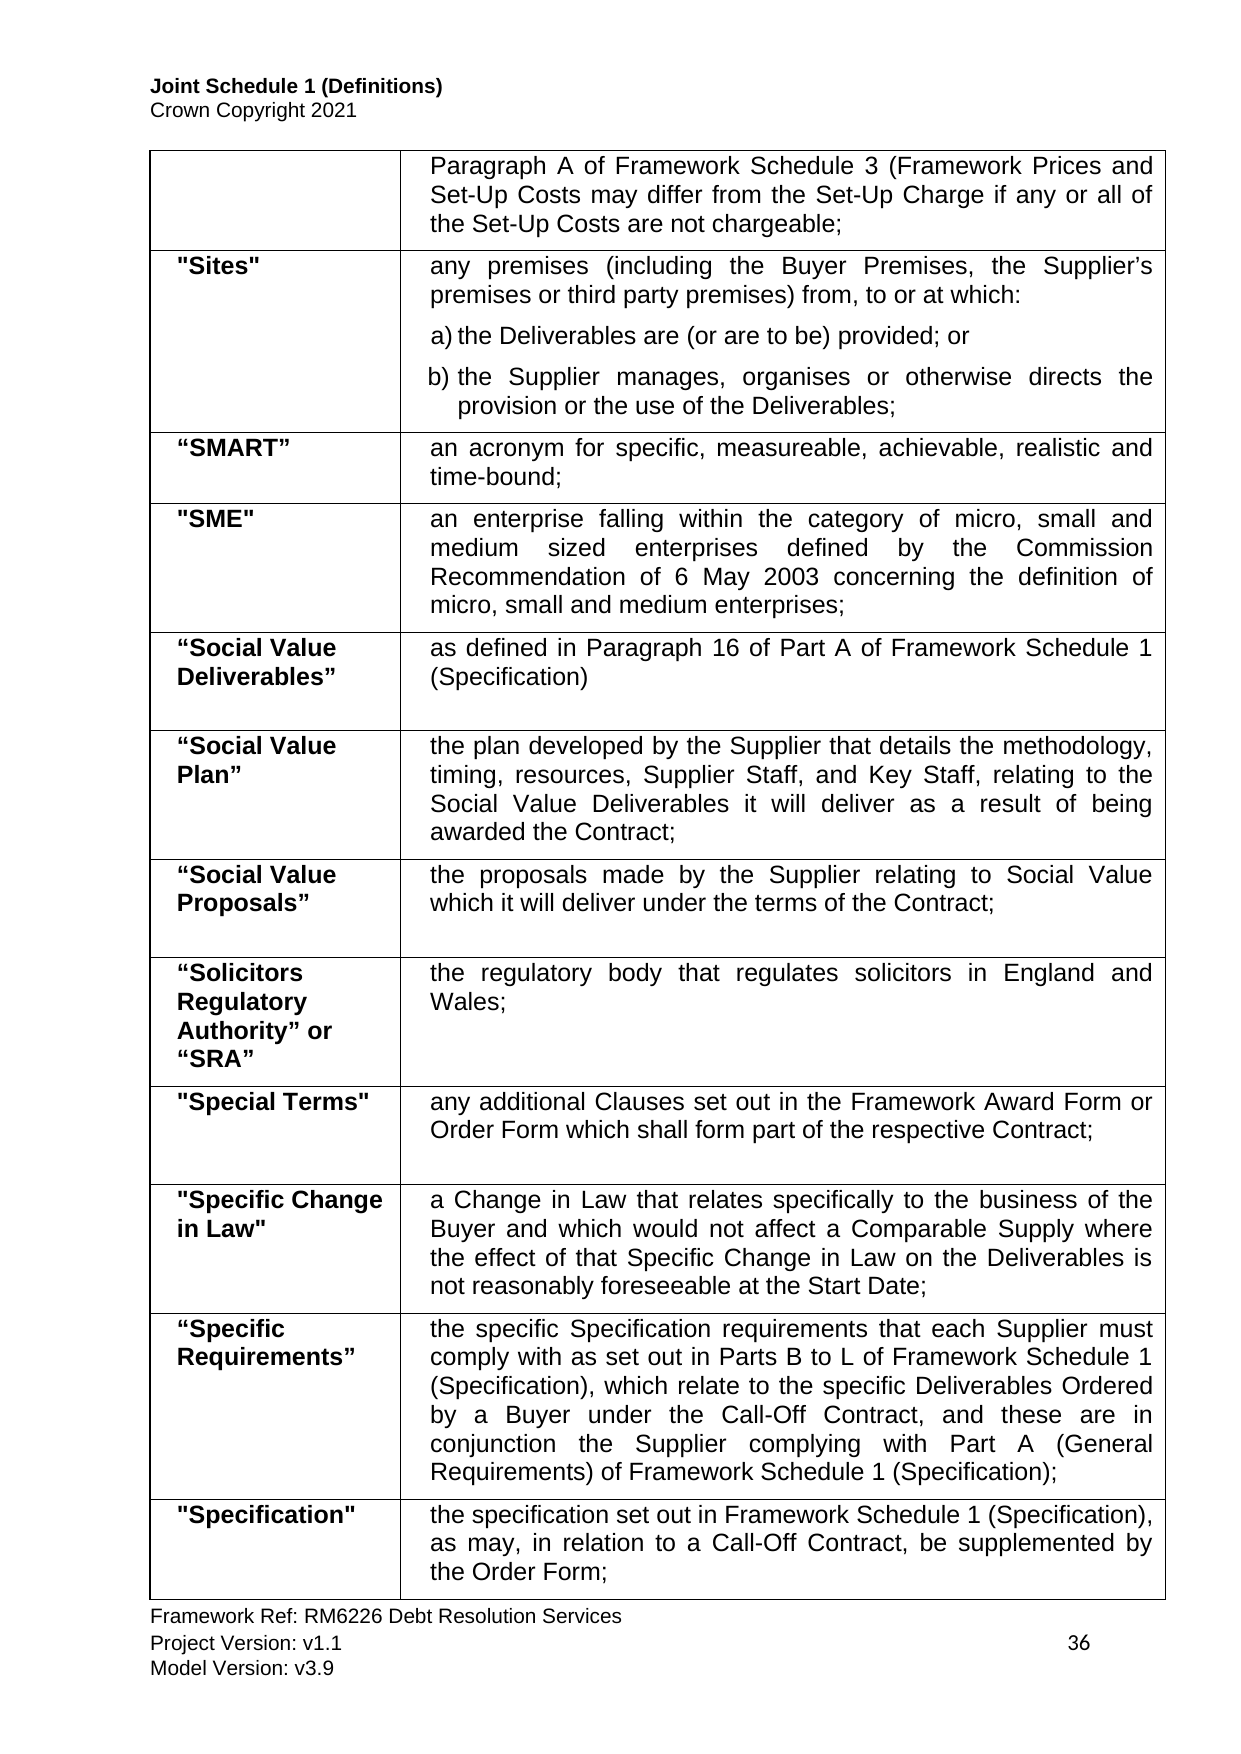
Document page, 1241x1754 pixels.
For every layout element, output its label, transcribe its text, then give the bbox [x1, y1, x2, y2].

table_cell any additional Clauses set out in the Framework Award Form or Order Form which shall form part of the respective Contract; [401, 1087, 1165, 1184]
table_cell "SME" [151, 504, 400, 632]
table_cell the proposals made by the Supplier relating to Social Value which it will deliver under the terms of the Contract; [401, 860, 1165, 957]
table_cell "Specification" [151, 1500, 400, 1598]
table_cell “Specific Requirements” [151, 1314, 400, 1499]
table_cell the plan developed by the Supplier that details the methodology, timing, resources, Supplier Staff, and Key Staff, relating to the Social Value Deliverables it will deliver as a result of being awarded the Contract; [401, 731, 1165, 859]
table_cell any premises (including the Buyer Premises, the Supplier’s premises or third party premises) from, to or at which: the Deliverables are (or are to be) provided; or the Supplier manages, organises or otherwise directs the provision or the use of the Deliverables; [401, 251, 1165, 432]
table_cell “Social Value Proposals” [151, 860, 400, 957]
table_cell an enterprise falling within the category of micro, small and medium sized enterprises defined by the Commission Recommendation of 6 May 2003 concerning the definition of micro, small and medium enterprises; [401, 504, 1165, 632]
table_cell as defined in Paragraph 16 of Part A of Framework Schedule 1 (Specification) [401, 633, 1165, 730]
table_cell "Special Terms" [151, 1087, 400, 1184]
table_cell "Specific Change in Law" [151, 1185, 400, 1313]
table_cell “Solicitors Regulatory Authority” or “SRA” [151, 958, 400, 1086]
table_cell "Sites" [151, 251, 400, 432]
table_cell [151, 151, 400, 250]
table_cell “Social Value Plan” [151, 731, 400, 859]
table_cell the specific Specification requirements that each Supplier must comply with as set out in Parts B to L of Framework Schedule 1 (Specification), which relate to the specific Deliverables Ordered by a Buyer under the Call-Off Contract, and these are in conjunction the Supplier complying with Part A (General Requirements) of Framework Schedule 1 (Specification); [401, 1314, 1165, 1499]
table_cell a Change in Law that relates specifically to the business of the Buyer and which would not affect a Comparable Supply where the effect of that Specific Change in Law on the Deliverables is not reasonably foreseeable at the Start Date; [401, 1185, 1165, 1313]
table_cell “Social Value Deliverables” [151, 633, 400, 730]
table_cell Paragraph A of Framework Schedule 3 (Framework Prices and Set-Up Costs may differ from the Set-Up Charge if any or all of the Set-Up Costs are not chargeable; [401, 151, 1165, 250]
table_cell an acronym for specific, measureable, achievable, realistic and time-bound; [401, 433, 1165, 503]
table_cell the specification set out in Framework Schedule 1 (Specification), as may, in relation to a Call-Off Contract, be supplemented by the Order Form; [401, 1500, 1165, 1598]
table_cell “SMART” [151, 433, 400, 503]
table_cell the regulatory body that regulates solicitors in England and Wales; [401, 958, 1165, 1086]
